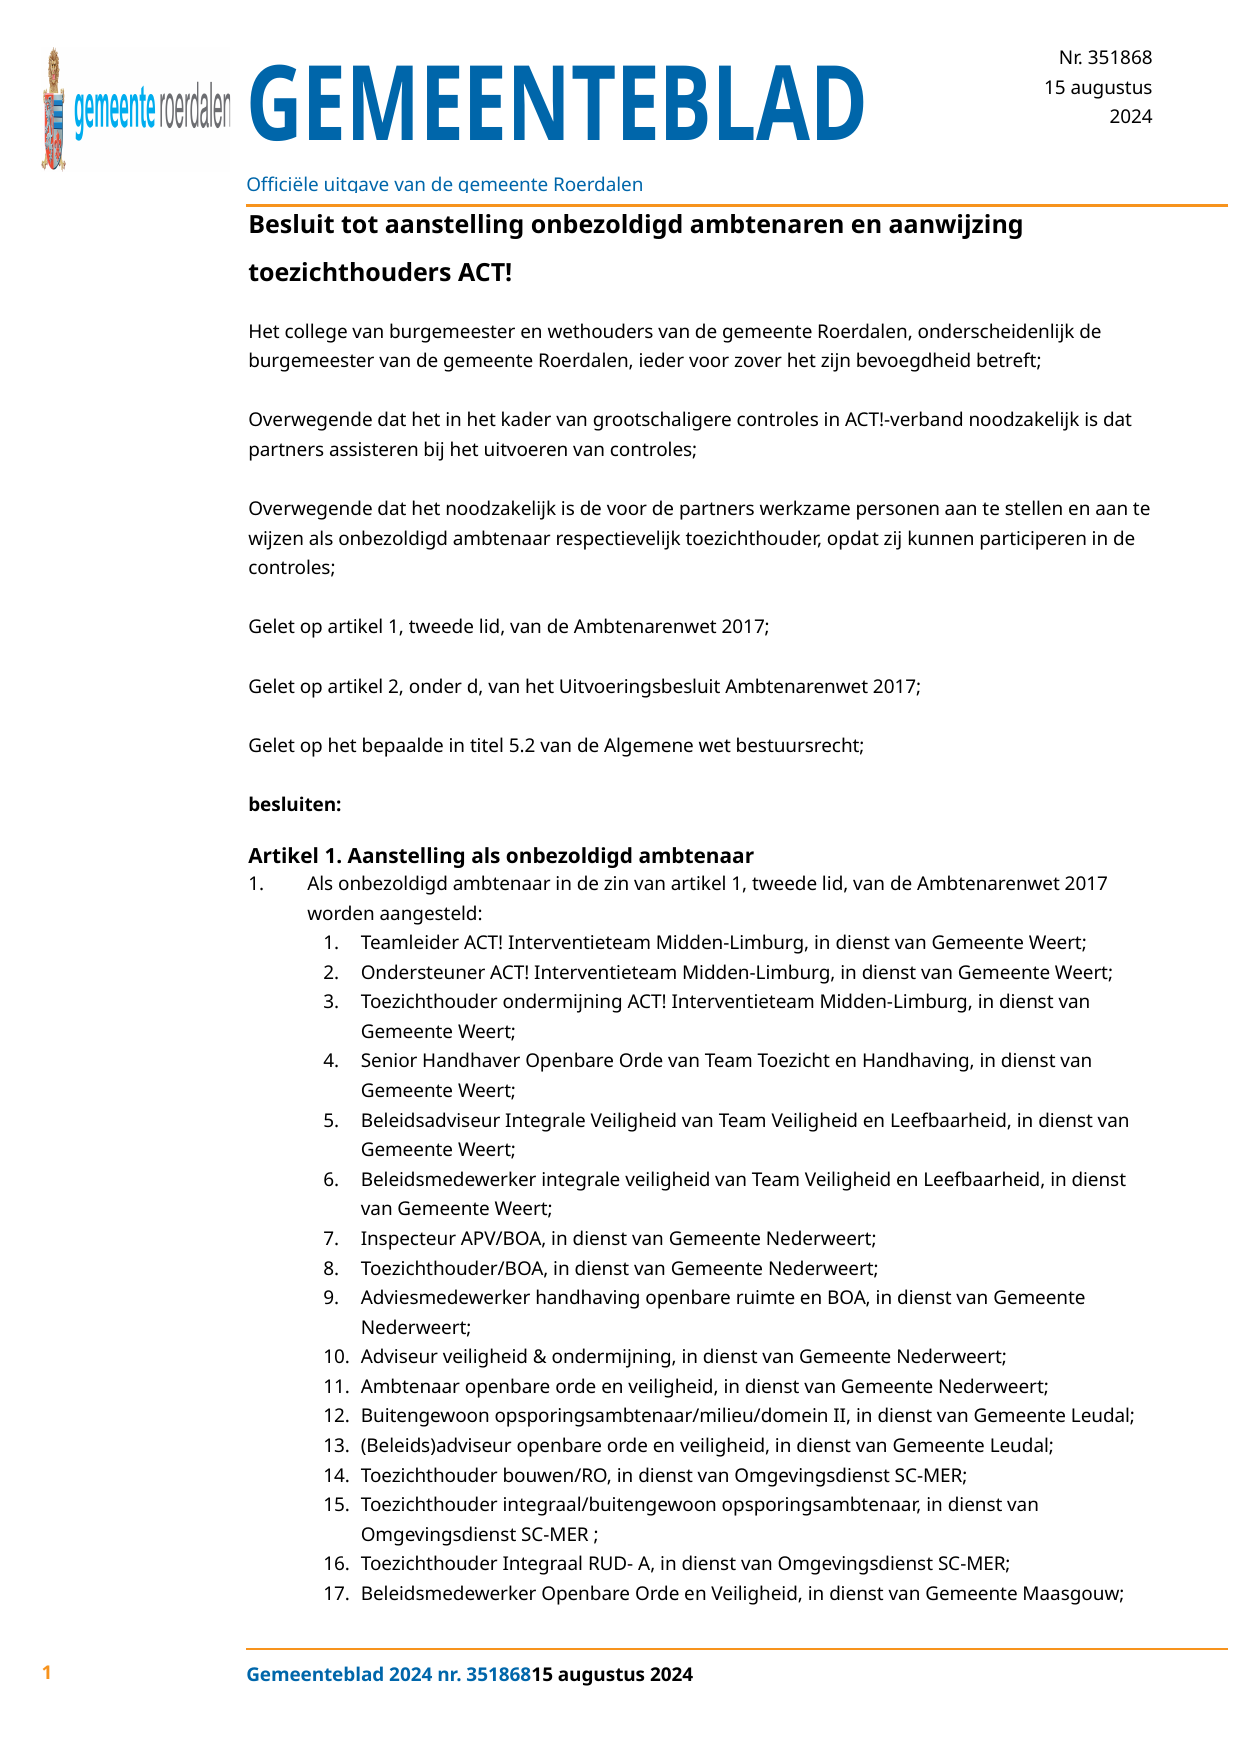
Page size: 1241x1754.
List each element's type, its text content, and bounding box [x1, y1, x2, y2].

list Buitengewoon opsporingsambtenaar/milieu/domein II, in dienst van Gemeente Leudal; [323, 1403, 1152, 1428]
list Toezichthouder ondermijning ACT! Interventieteam Midden-Limburg, in dienst van Gemeente Weert; [323, 988, 1152, 1044]
text Besluit tot aanstelling onbezoldigd ambtenaren en aanwijzing toezichthouders ACT! [248, 207, 1152, 288]
list Beleidsmedewerker Openbare Orde en Veiligheid, in dienst van Gemeente Maasgouw; [323, 1580, 1152, 1606]
list Toezichthouder/BOA, in dienst van Gemeente Nederweert; [323, 1255, 1152, 1280]
text Artikel 1. Aanstelling als onbezoldigd ambtenaar [248, 842, 1152, 870]
list Adviseur veiligheid & ondermijning, in dienst van Gemeente Nederweert; [323, 1343, 1152, 1369]
list Ondersteuner ACT! Interventieteam Midden-Limburg, in dienst van Gemeente Weert; [323, 959, 1152, 984]
list (Beleids)adviseur openbare orde en veiligheid, in dienst van Gemeente Leudal; [323, 1432, 1152, 1458]
list Senior Handhaver Openbare Orde van Team Toezicht en Handhaving, in dienst van Gemeente Weert; [323, 1048, 1152, 1103]
text Overwegende dat het in het kader van grootschaligere controles in ACT!-verband noodzakelijk is dat partners assisteren bij het uitvoeren van controles; [248, 407, 1152, 462]
list Teamleider ACT! Interventieteam Midden-Limburg, in dienst van Gemeente Weert; [323, 929, 1152, 955]
text Overwegende dat het noodzakelijk is de voor de partners werkzame personen aan te stellen en aan te wijzen als onbezoldigd ambtenaar respectievelijk toezichthouder, opdat zij kunnen participeren in de controles; [248, 495, 1152, 580]
list Adviesmedewerker handhaving openbare ruimte en BOA, in dienst van Gemeente Nederweert; [323, 1284, 1152, 1339]
list Beleidsadviseur Integrale Veiligheid van Team Veiligheid en Leefbaarheid, in dienst van Gemeente Weert; [323, 1107, 1152, 1162]
picture [41, 47, 231, 172]
list Toezichthouder integraal/buitengewoon opsporingsambtenaar, in dienst van Omgevingsdienst SC-MER ; [323, 1491, 1152, 1547]
text Gelet op artikel 1, tweede lid, van de Ambtenarenwet 2017; [248, 614, 1152, 639]
list Ambtenaar openbare orde en veiligheid, in dienst van Gemeente Nederweert; [323, 1373, 1152, 1399]
list Toezichthouder bouwen/RO, in dienst van Omgevingsdienst SC-MER; [323, 1462, 1152, 1487]
list Beleidsmedewerker integrale veiligheid van Team Veiligheid en Leefbaarheid, in dienst van Gemeente Weert; [323, 1166, 1152, 1221]
text Gelet op het bepaalde in titel 5.2 van de Algemene wet bestuursrecht; [248, 732, 1152, 758]
text Het college van burgemeester en wethouders van de gemeente Roerdalen, onderscheidenlijk de burgemeester van de gemeente Roerdalen, ieder voor zover het zijn bevoegdheid betreft; [248, 318, 1152, 373]
text Gelet op artikel 2, onder d, van het Uitvoeringsbesluit Ambtenarenwet 2017; [248, 673, 1152, 699]
list Als onbezoldigd ambtenaar in de zin van artikel 1, tweede lid, van de Ambtenarenwet 2017 worden aangesteld: [248, 870, 1152, 925]
text besluiten: [248, 791, 1152, 817]
list Toezichthouder Integraal RUD- A, in dienst van Omgevingsdienst SC-MER; [323, 1551, 1152, 1576]
list Inspecteur APV/BOA, in dienst van Gemeente Nederweert; [323, 1225, 1152, 1251]
